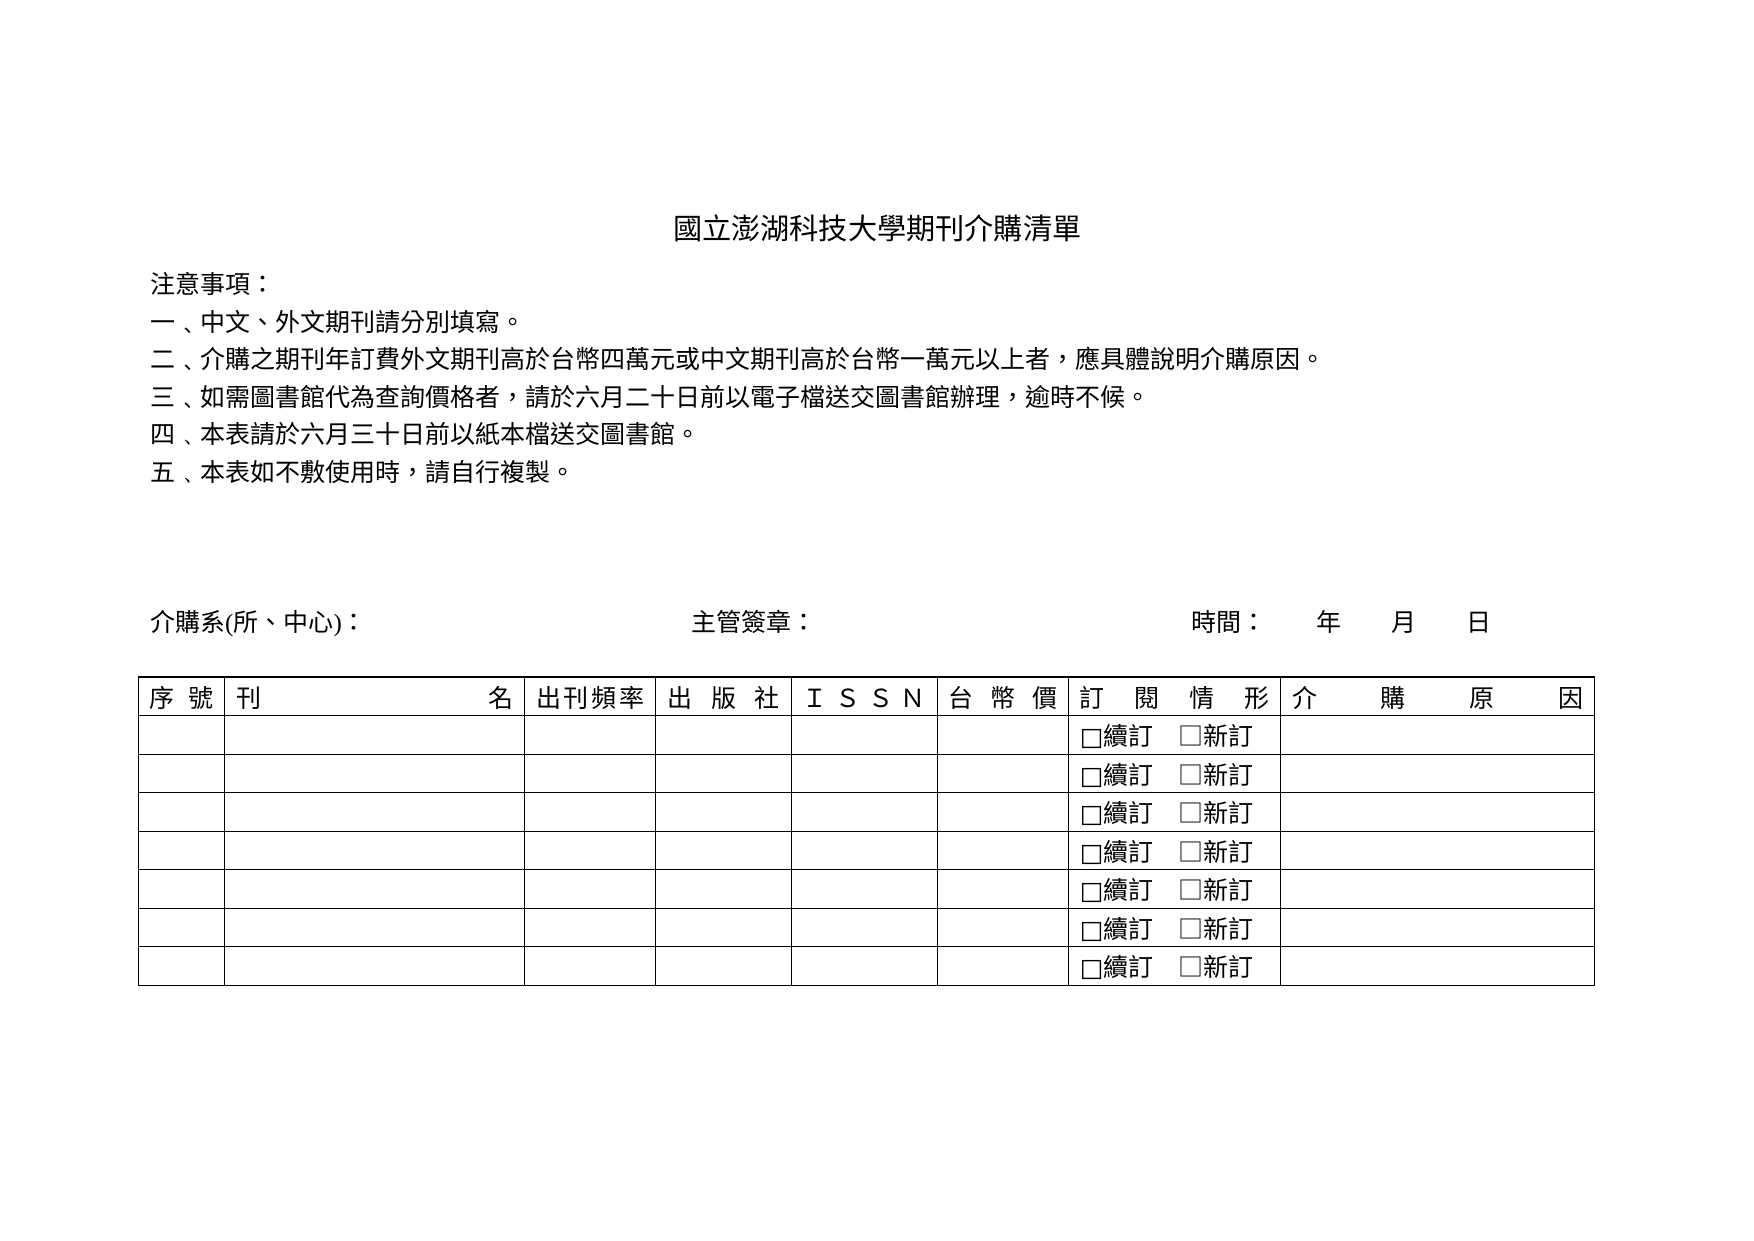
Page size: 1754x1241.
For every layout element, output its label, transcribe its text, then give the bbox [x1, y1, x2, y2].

table_cell □續訂 □新訂 [1069, 909, 1280, 946]
table_cell [1281, 716, 1594, 753]
table_header 出刊頻率 [525, 678, 655, 715]
table_cell [1281, 755, 1594, 792]
table_cell [792, 870, 937, 908]
text 介購系(所、中心)： 主管簽章： 時間： 年 月 日 [150, 601, 1604, 639]
table_cell □續訂 □新訂 [1069, 755, 1280, 792]
table_cell [525, 909, 655, 946]
table_cell [656, 832, 791, 869]
table_cell □續訂 □新訂 [1069, 793, 1280, 831]
table_cell [792, 947, 937, 985]
text 五﹑本表如不敷使用時，請自行複製。 [150, 451, 1604, 489]
table_cell [938, 793, 1068, 831]
table_cell [1281, 947, 1594, 985]
table_cell [792, 716, 937, 753]
table_cell [656, 909, 791, 946]
table_cell [525, 755, 655, 792]
table_cell [139, 870, 224, 908]
table_cell [1281, 832, 1594, 869]
table_cell [525, 716, 655, 753]
table_cell [938, 755, 1068, 792]
table_cell [139, 716, 224, 753]
table_header 序號 [139, 678, 224, 715]
table_cell [656, 947, 791, 985]
table_cell [938, 947, 1068, 985]
table_cell [938, 909, 1068, 946]
table_cell [225, 793, 524, 831]
table_cell [1281, 909, 1594, 946]
table_cell [656, 716, 791, 753]
table_cell [139, 755, 224, 792]
table_cell □續訂 □新訂 [1069, 870, 1280, 908]
table_header 刊名 [225, 678, 524, 715]
text 國立澎湖科技大學期刊介購清單 [150, 189, 1604, 264]
table_cell [792, 755, 937, 792]
table_cell [1281, 793, 1594, 831]
table_cell [1281, 870, 1594, 908]
table_cell [792, 909, 937, 946]
table_cell [139, 947, 224, 985]
table_cell □續訂 □新訂 [1069, 947, 1280, 985]
table_header ＩＳＳＮ [792, 678, 937, 715]
table_cell [139, 909, 224, 946]
table_cell [225, 909, 524, 946]
table_header 介購原因 [1281, 678, 1594, 715]
table_cell [938, 870, 1068, 908]
table_cell [656, 793, 791, 831]
table_cell [225, 755, 524, 792]
table_cell [525, 832, 655, 869]
table_cell [225, 947, 524, 985]
table_cell [225, 716, 524, 753]
table_cell [938, 832, 1068, 869]
table_header 台幣價 [938, 678, 1068, 715]
text 四﹑本表請於六月三十日前以紙本檔送交圖書館。 [150, 414, 1604, 451]
table_cell [938, 716, 1068, 753]
table_cell [139, 832, 224, 869]
table_cell [225, 832, 524, 869]
table_cell [792, 793, 937, 831]
table_cell [656, 870, 791, 908]
text 三﹑如需圖書館代為查詢價格者，請於六月二十日前以電子檔送交圖書館辦理，逾時不候。 [150, 376, 1604, 414]
table_cell [656, 755, 791, 792]
text 二﹑介購之期刊年訂費外文期刊高於台幣四萬元或中文期刊高於台幣一萬元以上者，應具體說明介購原因。 [150, 339, 1604, 376]
table_cell [139, 793, 224, 831]
table_cell [225, 870, 524, 908]
table_cell [525, 947, 655, 985]
table_header 出版社 [656, 678, 791, 715]
table_cell [525, 870, 655, 908]
text 注意事項： [150, 264, 1604, 301]
text 一﹑中文、外文期刊請分別填寫。 [150, 301, 1604, 339]
table_header 訂閱情形 [1069, 678, 1280, 715]
table_cell □續訂 □新訂 [1069, 716, 1280, 753]
table_cell [792, 832, 937, 869]
table_cell □續訂 □新訂 [1069, 832, 1280, 869]
table_cell [525, 793, 655, 831]
